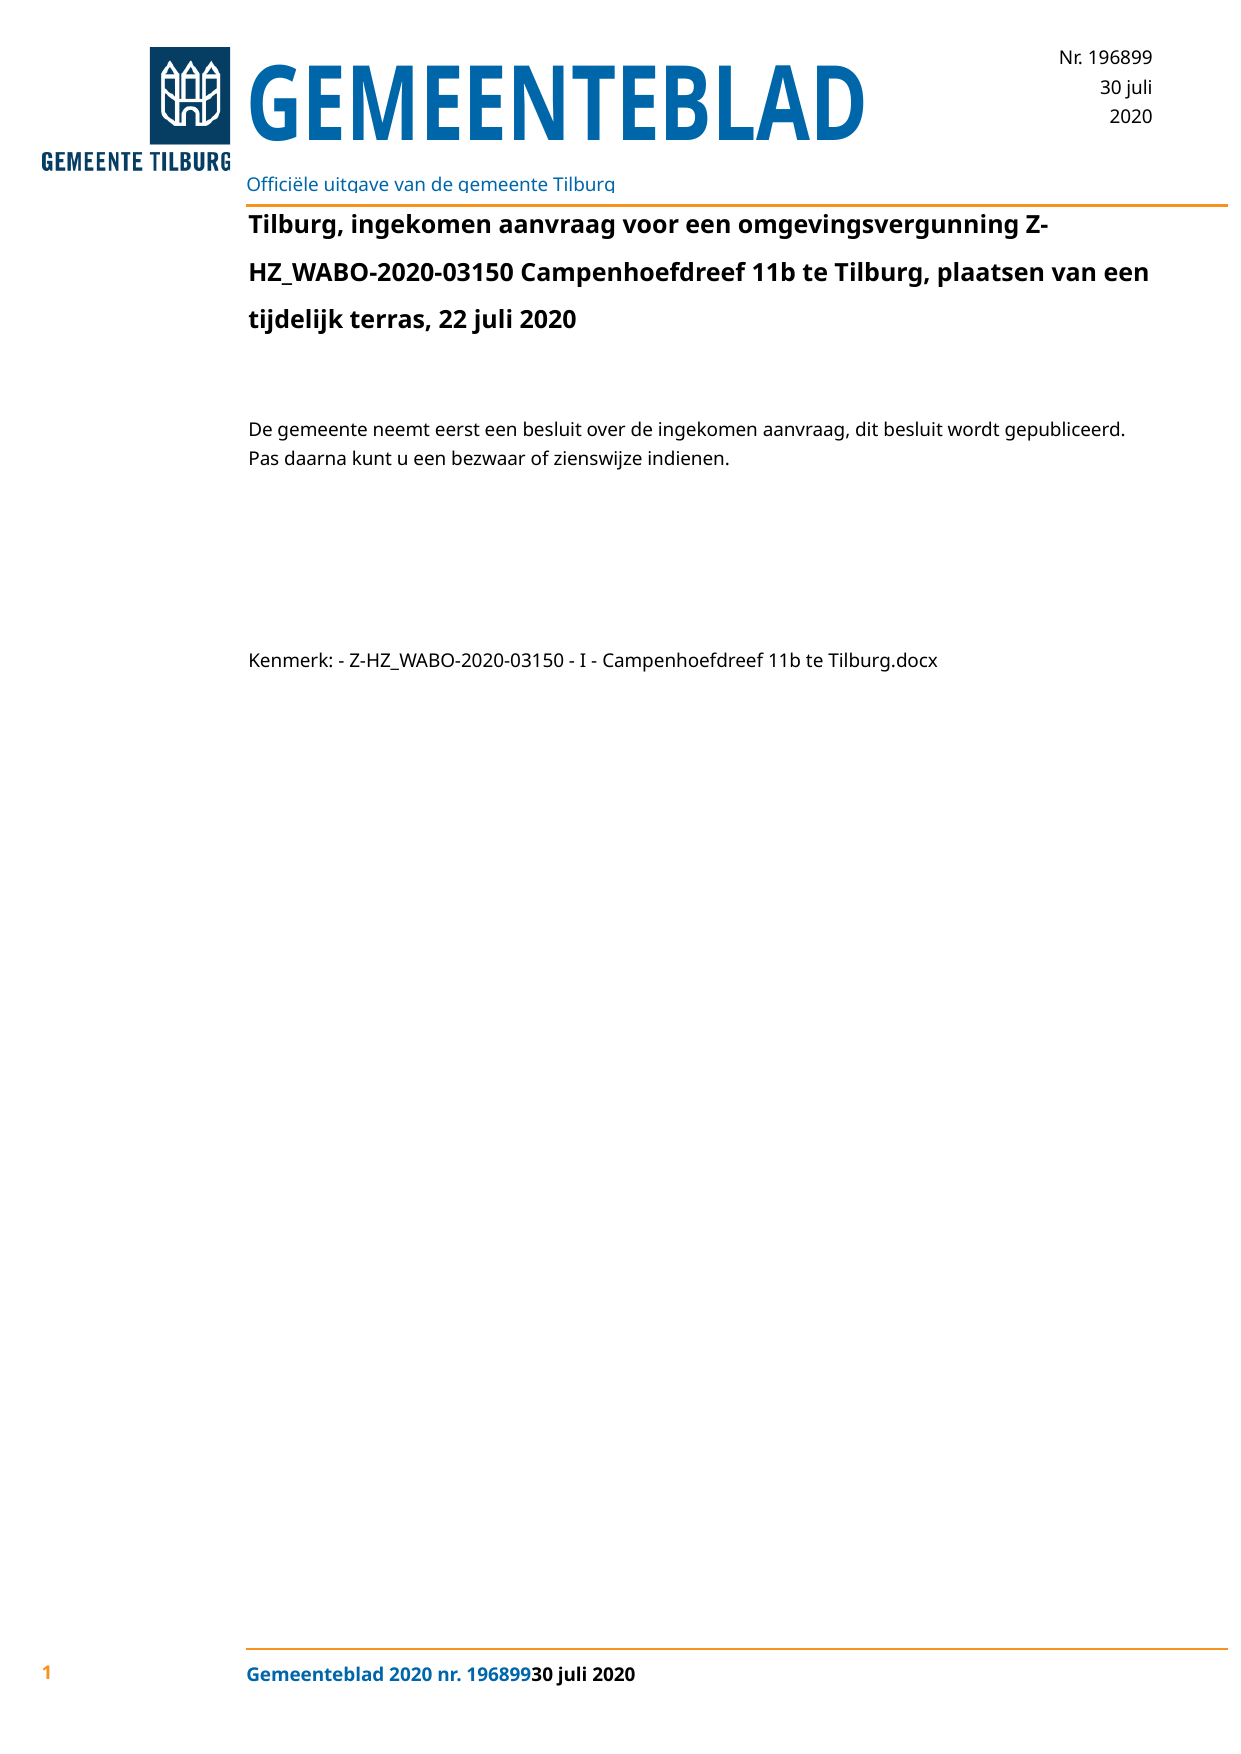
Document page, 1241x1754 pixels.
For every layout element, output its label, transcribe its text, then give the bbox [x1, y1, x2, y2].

text Tilburg, ingekomen aanvraag voor een omgevingsvergunning Z-HZ_WABO-2020-03150 Campenhoefdreef 11b te Tilburg, plaatsen van een tijdelijk terras, 22 juli 2020 [248, 207, 1152, 336]
picture [41, 47, 231, 172]
text De gemeente neemt eerst een besluit over de ingekomen aanvraag, dit besluit wordt gepubliceerd. Pas daarna kunt u een bezwaar of zienswijze indienen. [248, 416, 1152, 471]
text Kenmerk: - Z-HZ_WABO-2020-03150 - I - Campenhoefdreef 11b te Tilburg.docx [248, 647, 1152, 673]
